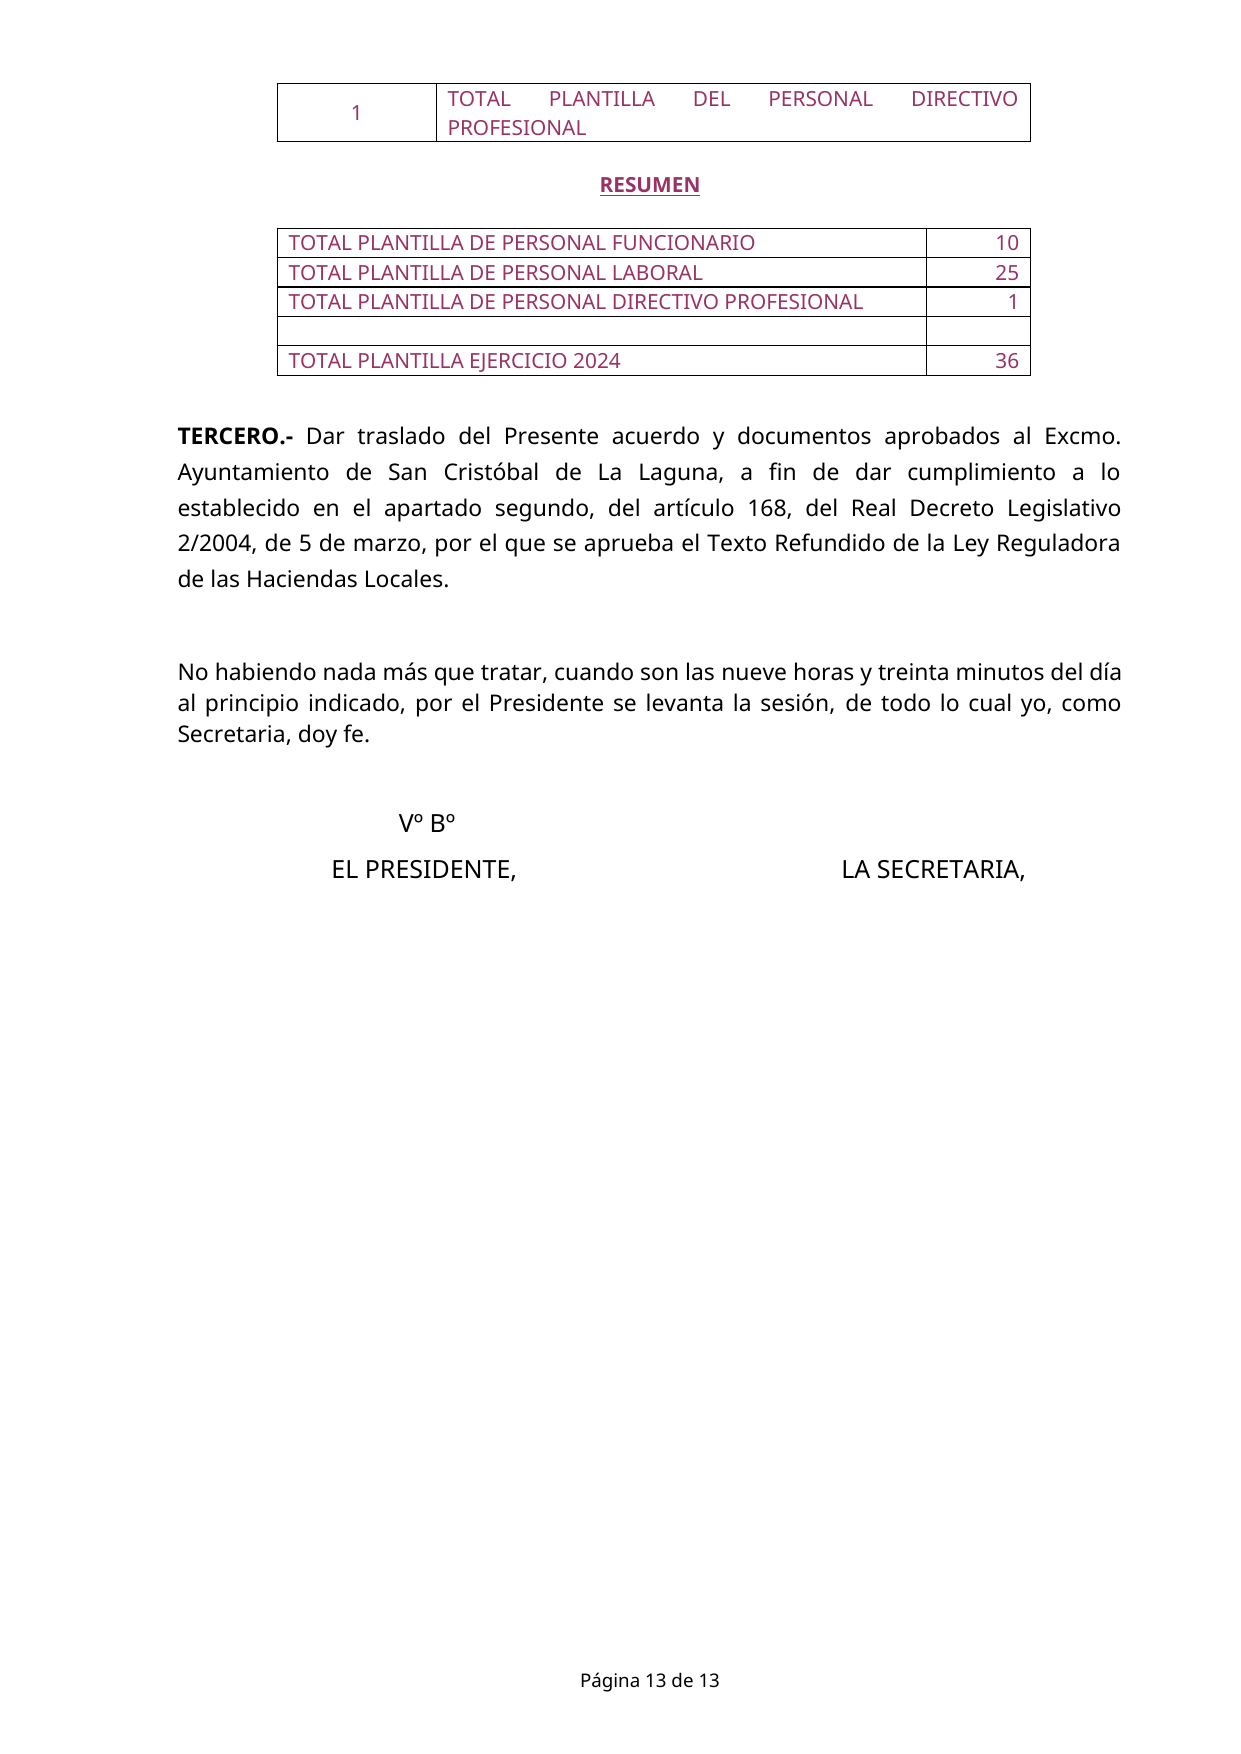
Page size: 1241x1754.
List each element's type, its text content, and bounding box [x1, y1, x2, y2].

table_cell [927, 317, 1030, 345]
text EL PRESIDENTE, LA SECRETARIA, [177, 852, 1122, 886]
table_cell TOTAL PLANTILLA DE PERSONAL LABORAL [278, 258, 926, 286]
text Vº Bº [177, 806, 1122, 839]
text RESUMEN [177, 171, 1122, 199]
text No habiendo nada más que tratar, cuando son las nueve horas y treinta minutos del día al principio indicado, por el Presidente se levanta la sesión, de todo lo cual yo, como Secretaria, doy fe. [177, 656, 1122, 749]
text TERCERO.- Dar traslado del Presente acuerdo y documentos aprobados al Excmo. Ayuntamiento de San Cristóbal de La Laguna, a fin de dar cumplimiento a lo establecido en el apartado segundo, del artículo 168, del Real Decreto Legislativo 2/2004, de 5 de marzo, por el que se aprueba el Texto Refundido de la Ley Reguladora de las Haciendas Locales. [177, 419, 1122, 594]
table_cell 36 [927, 346, 1030, 375]
table_cell 25 [927, 258, 1030, 286]
table_header 1 [278, 84, 436, 141]
table_cell 1 [927, 288, 1030, 316]
table_cell TOTAL PLANTILLA DE PERSONAL DIRECTIVO PROFESIONAL [278, 288, 926, 316]
table_cell [278, 317, 926, 345]
table_header TOTAL PLANTILLA DE PERSONAL FUNCIONARIO [278, 229, 926, 257]
table_cell TOTAL PLANTILLA EJERCICIO 2024 [278, 346, 926, 375]
table_header TOTAL PLANTILLA DEL PERSONAL DIRECTIVO PROFESIONAL [437, 84, 1030, 141]
table_header 10 [927, 229, 1030, 257]
